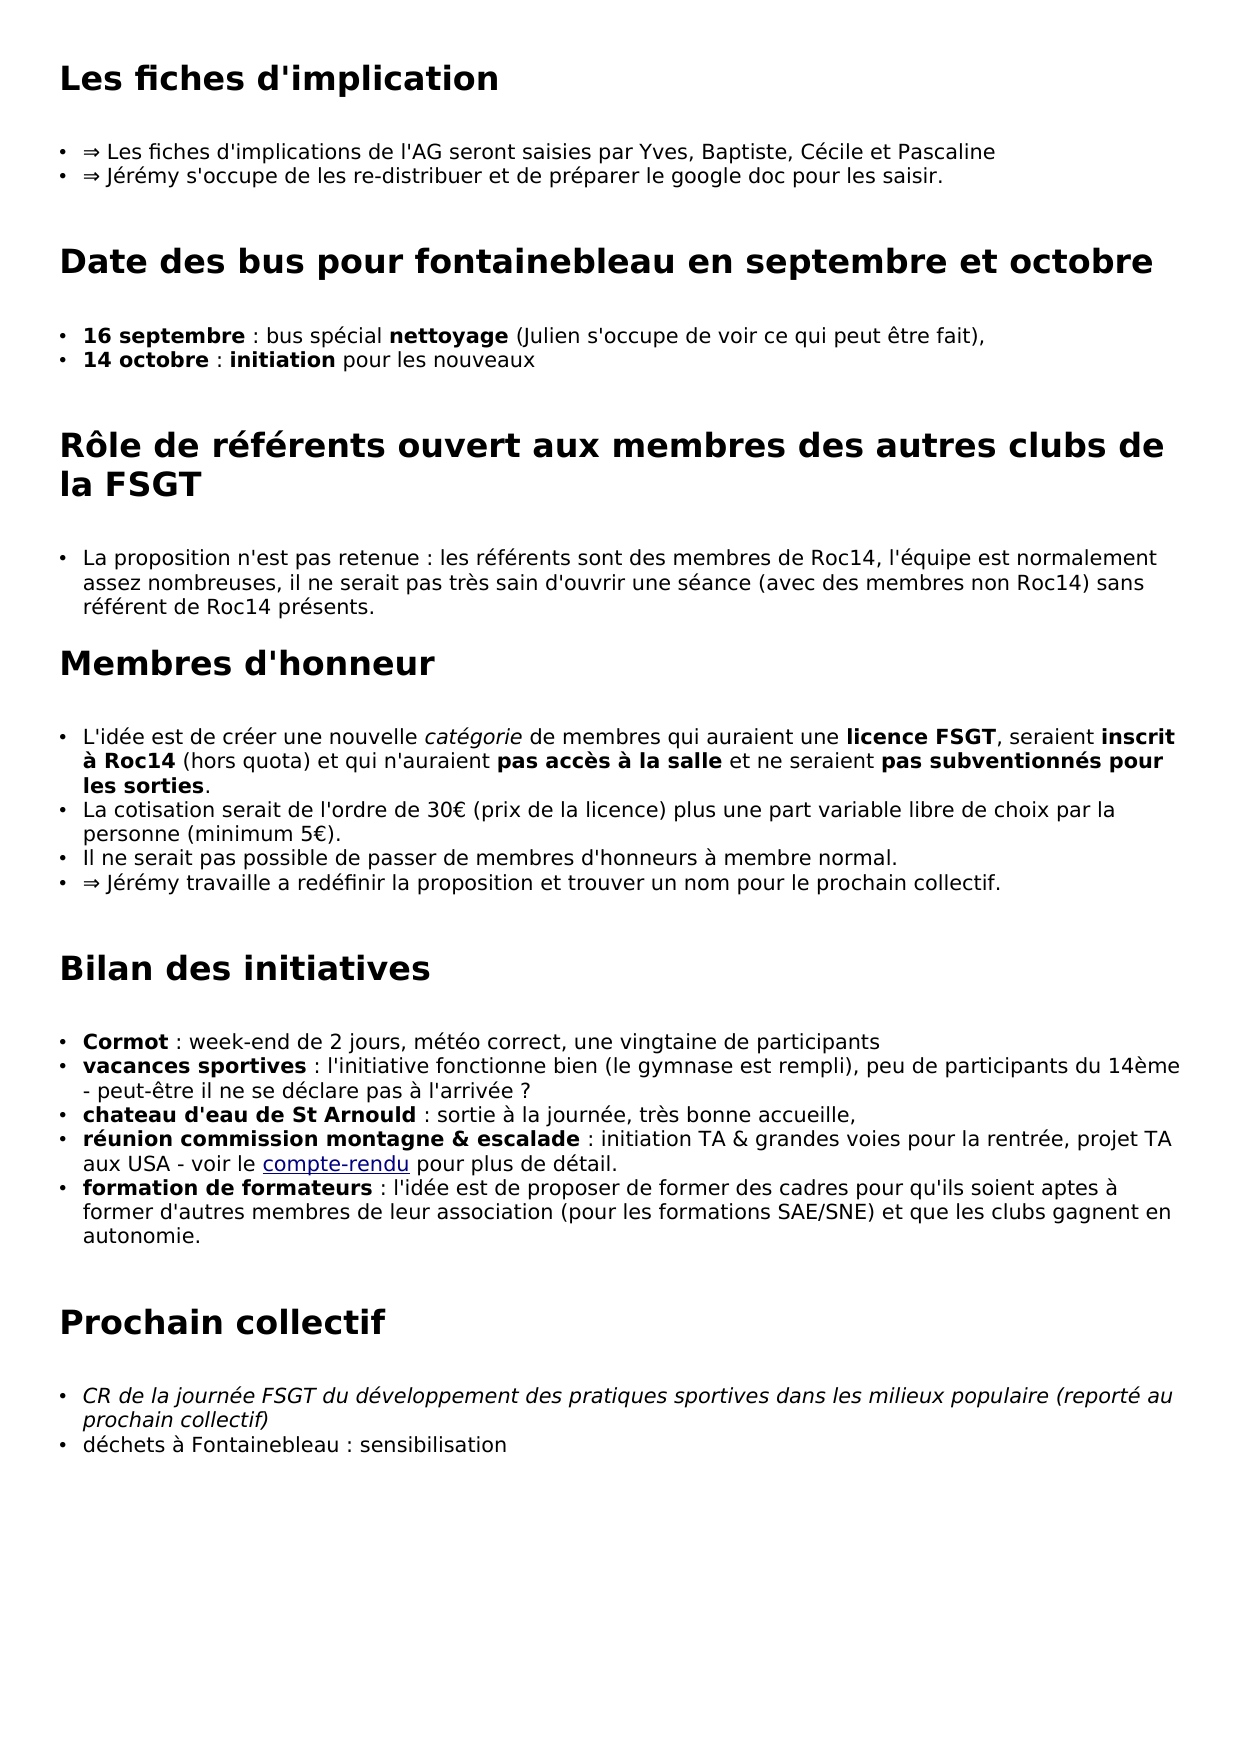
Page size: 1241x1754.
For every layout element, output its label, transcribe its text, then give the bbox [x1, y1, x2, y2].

list Il ne serait pas possible de passer de membres d'honneurs à membre normal. [59, 846, 1181, 871]
list formation de formateurs : l'idée est de proposer de former des cadres pour qu'ils soient aptes à former d'autres membres de leur association (pour les formations SAE/SNE) et que les clubs gagnent en autonomie. [59, 1176, 1181, 1249]
list La proposition n'est pas retenue : les référents sont des membres de Roc14, l'équipe est normalement assez nombreuses, il ne serait pas très sain d'ouvrir une séance (avec des membres non Roc14) sans référent de Roc14 présents. [59, 546, 1181, 619]
list 16 septembre : bus spécial nettoyage (Julien s'occupe de voir ce qui peut être fait), [59, 324, 1181, 348]
list CR de la journée FSGT du développement des pratiques sportives dans les milieux populaire (reporté au prochain collectif) [59, 1384, 1181, 1433]
list ⇒ Jérémy travaille a redéfinir la proposition et trouver un nom pour le prochain collectif. [59, 871, 1181, 895]
list 14 octobre : initiation pour les nouveaux [59, 348, 1181, 372]
list déchets à Fontainebleau : sensibilisation [59, 1433, 1181, 1457]
list ⇒ Les fiches d'implications de l'AG seront saisies par Yves, Baptiste, Cécile et Pascaline [59, 140, 1181, 164]
list chateau d'eau de St Arnould : sortie à la journée, très bonne accueille, [59, 1103, 1181, 1127]
subtitle Membres d'honneur [59, 644, 1181, 683]
list L'idée est de créer une nouvelle catégorie de membres qui auraient une licence FSGT, seraient inscrit à Roc14 (hors quota) et qui n'auraient pas accès à la salle et ne seraient pas subventionnés pour les sorties. [59, 725, 1181, 798]
list réunion commission montagne & escalade : initiation TA & grandes voies pour la rentrée, projet TA aux USA - voir le compte-rendu pour plus de détail. [59, 1127, 1181, 1176]
subtitle Rôle de référents ouvert aux membres des autres clubs de la FSGT [59, 427, 1181, 504]
subtitle Date des bus pour fontainebleau en septembre et octobre [59, 243, 1181, 282]
list La cotisation serait de l'ordre de 30€ (prix de la licence) plus une part variable libre de choix par la personne (minimum 5€). [59, 798, 1181, 846]
list ⇒ Jérémy s'occupe de les re-distribuer et de préparer le google doc pour les saisir. [59, 164, 1181, 188]
subtitle Prochain collectif [59, 1303, 1181, 1342]
list vacances sportives : l'initiative fonctionne bien (le gymnase est rempli), peu de participants du 14ème - peut-être il ne se déclare pas à l'arrivée ? [59, 1054, 1181, 1103]
subtitle Les fiches d'implication [59, 59, 1181, 98]
subtitle Bilan des initiatives [59, 949, 1181, 988]
list Cormot : week-end de 2 jours, météo correct, une vingtaine de participants [59, 1030, 1181, 1054]
